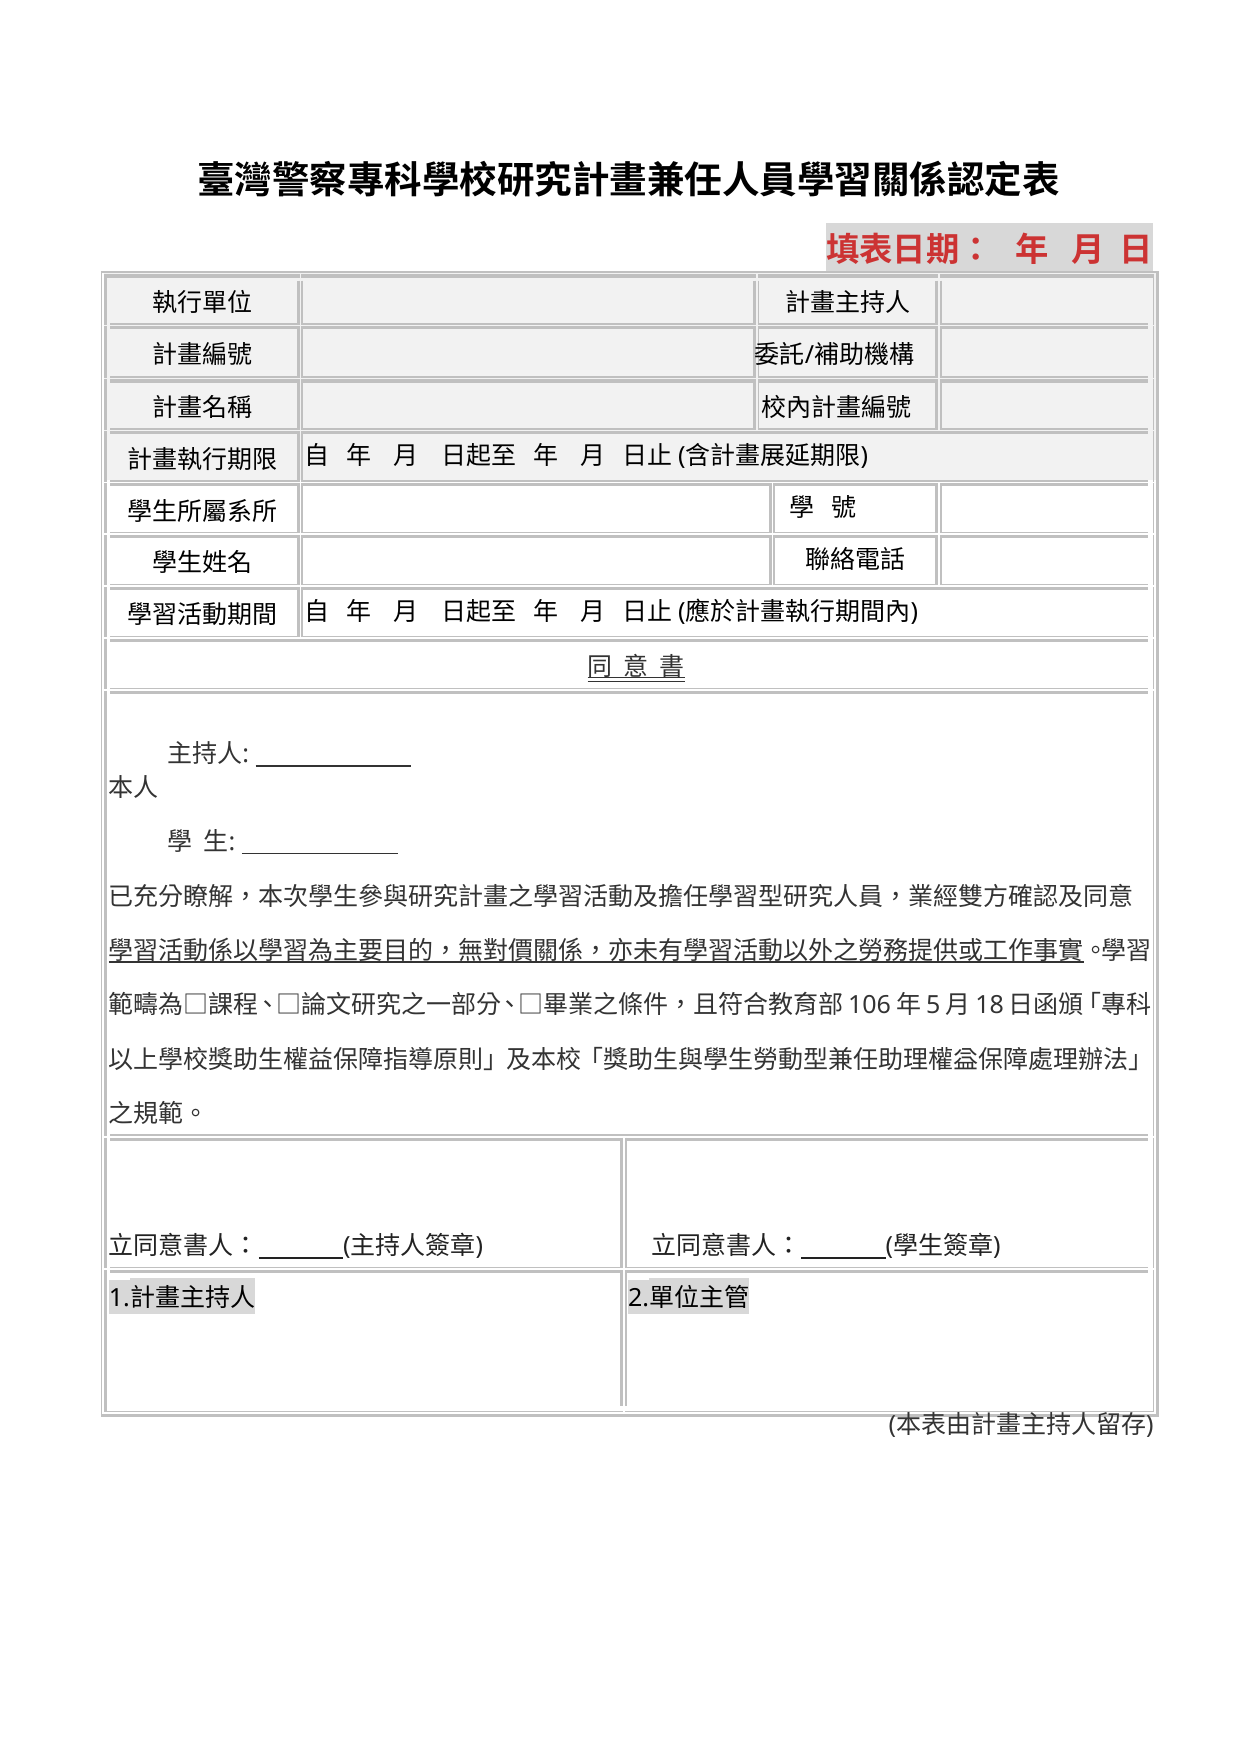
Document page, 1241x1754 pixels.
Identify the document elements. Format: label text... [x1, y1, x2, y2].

table_header [300, 273, 756, 323]
table_header [938, 273, 1156, 323]
table_cell 計畫編號 [104, 323, 300, 376]
table_cell 同 意 書 [104, 636, 1156, 687]
table_cell 計畫執行期限 [104, 428, 300, 480]
table_cell [938, 376, 1156, 428]
table_cell [938, 532, 1156, 584]
text 填表日期： 年 月 日 [122, 223, 1153, 271]
table_cell 學 號 [775, 486, 935, 532]
table_header 計畫主持人 [756, 273, 938, 323]
table_cell 自 年 月 日起至 年 月 日止 (應於計畫執行期間內) [300, 584, 1156, 636]
table_cell 學習活動期間 [104, 584, 300, 636]
table_cell [303, 383, 753, 428]
text (本表由計畫主持人留存) [122, 1417, 1153, 1438]
table_cell 學生所屬系所 [104, 480, 300, 532]
table_cell [303, 486, 769, 532]
table_cell 學生姓名 [104, 532, 300, 584]
table_cell 計畫名稱 [104, 376, 300, 428]
table_cell 自 年 月 日起至 年 月 日止 (含計畫展延期限) [300, 428, 1156, 480]
table_cell 立同意書人： (學生簽章) [623, 1134, 1156, 1267]
table_cell [938, 323, 1156, 376]
table_cell 委託/補助機構 [759, 329, 935, 376]
table_cell [303, 538, 769, 584]
table_cell 1.計畫主持人 [104, 1267, 623, 1411]
table_cell 聯絡電話 [775, 538, 935, 584]
table_header 執行單位 [107, 278, 300, 323]
table_cell 立同意書人： (主持人簽章) [104, 1134, 623, 1267]
table_cell 校內計畫編號 [759, 383, 935, 428]
table_cell 主持人: 本人 學 生: 已充分瞭解，本次學生參與研究計畫之學習活動及擔任學習型研究人員，業經雙方確認及同意學習活動係以學習為主要目的，無對價關係，亦未有學習活動以外之勞務提供或工作事實。學習範疇為□課程、□論文研究之一部分、□畢業之條件，且符合教育部106年5月18日函頒「專科以上學校獎助生權益保障指導原則」及本校「獎助生與學生勞動型兼任助理權益保障處理辦法」之規範。 [104, 688, 1156, 1134]
table_cell 2.單位主管 [623, 1267, 1156, 1411]
table_cell [303, 329, 753, 376]
text 臺灣警察專科學校研究計畫兼任人員學習關係認定表 [103, 150, 1153, 204]
table_cell [938, 480, 1156, 532]
